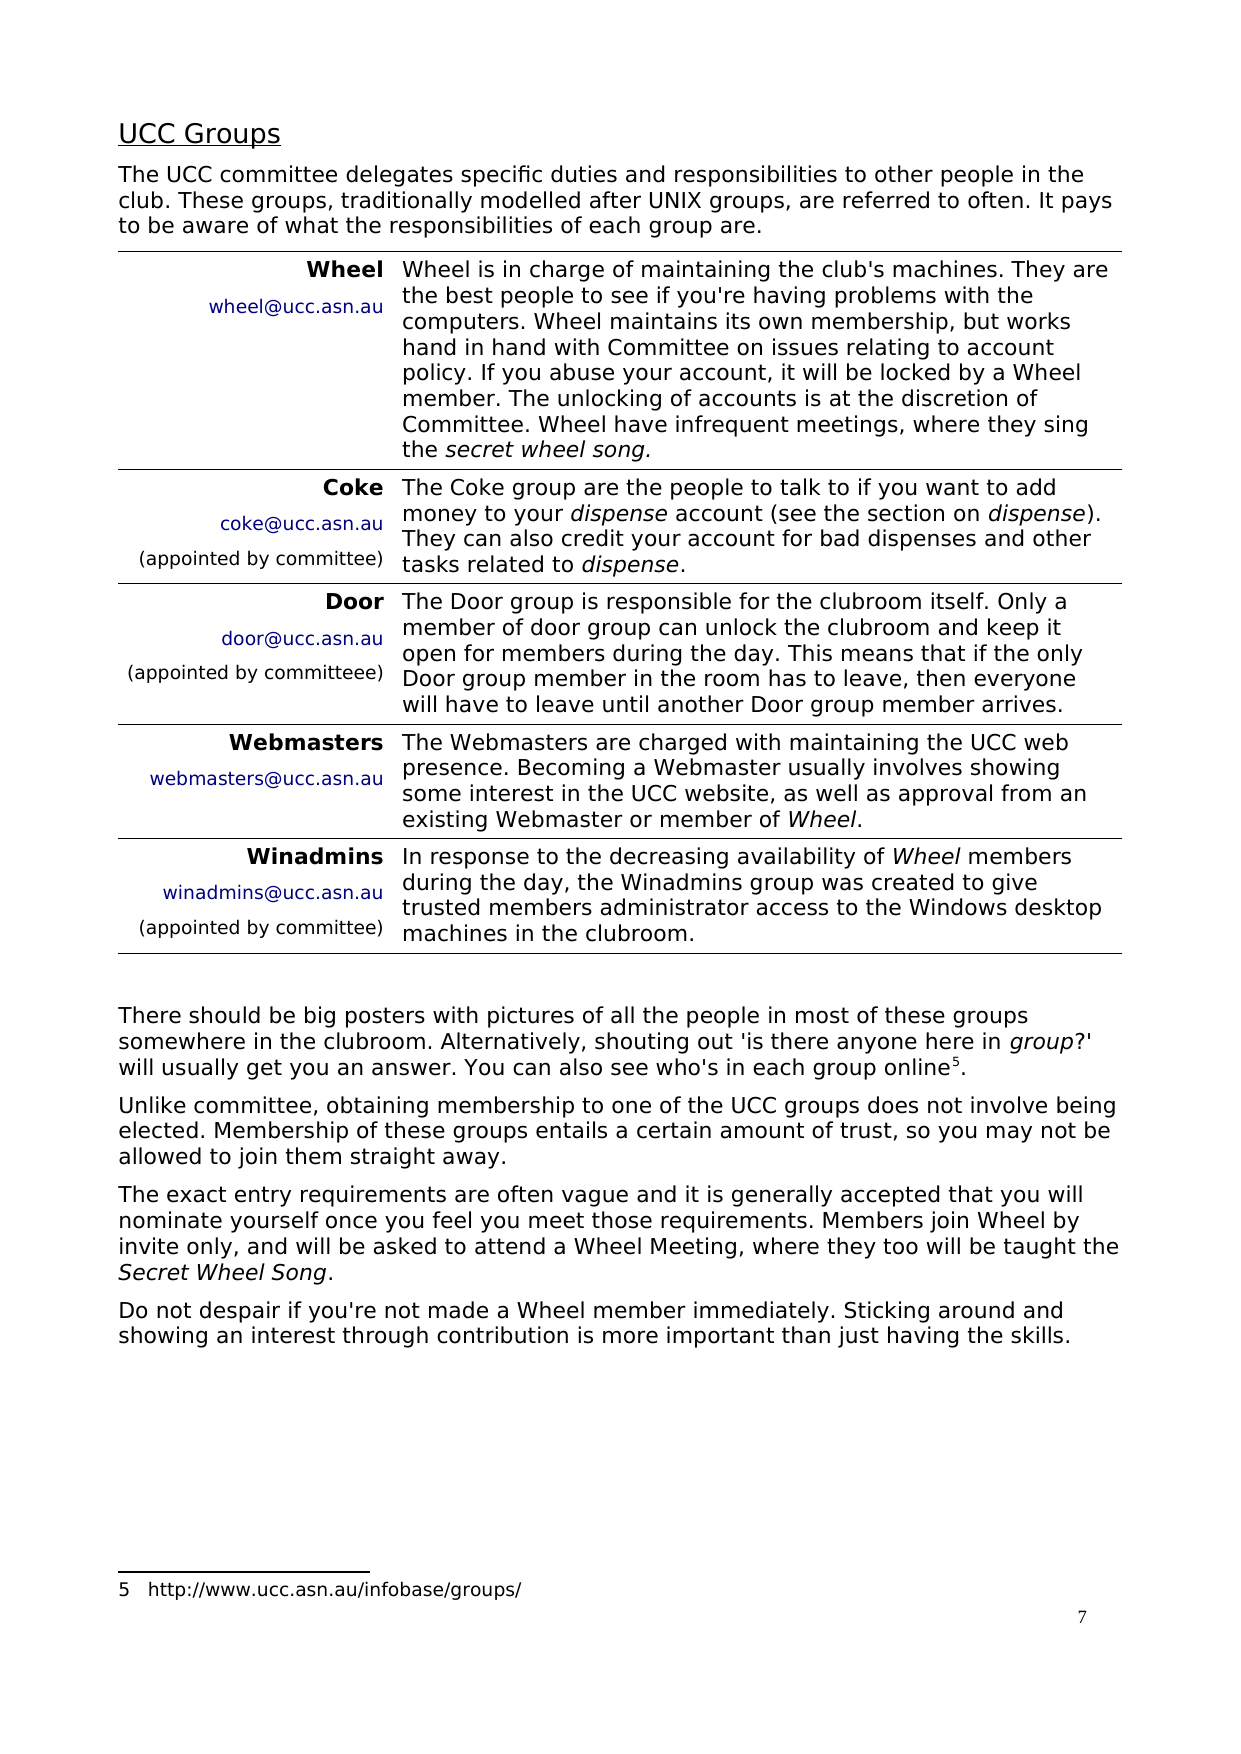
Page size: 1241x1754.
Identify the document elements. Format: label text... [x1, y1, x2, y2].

table_cell Coke coke@ucc.asn.au (appointed by committee) [118, 470, 396, 583]
text The UCC committee delegates specific duties and responsibilities to other people in the club. These groups, traditionally modelled after UNIX groups, are referred to often. It pays to be aware of what the responsibilities of each group are. [118, 162, 1122, 239]
table_cell The Coke group are the people to talk to if you want to add money to your dispense account (see the section on dispense). They can also credit your account for bad dispenses and other tasks related to dispense. [396, 470, 1122, 583]
table_cell Winadmins winadmins@ucc.asn.au (appointed by committee) [118, 839, 396, 953]
table_cell The Door group is responsible for the clubroom itself. Only a member of door group can unlock the clubroom and keep it open for members during the day. This means that if the only Door group member in the room has to leave, then everyone will have to leave until another Door group member arrives. [396, 584, 1122, 724]
subtitle UCC Groups [118, 118, 1122, 149]
table_cell In response to the decreasing availability of Wheel members during the day, the Winadmins group was created to give trusted members administrator access to the Windows desktop machines in the clubroom. [396, 839, 1122, 953]
table_cell Webmasters webmasters@ucc.asn.au [118, 725, 396, 838]
table_header Wheel is in charge of maintaining the club's machines. They are the best people to see if you're having problems with the computers. Wheel maintains its own membership, but works hand in hand with Committee on issues relating to account policy. If you abuse your account, it will be locked by a Wheel member. The unlocking of accounts is at the discretion of Committee. Wheel have infrequent meetings, where they sing the secret wheel song. [396, 252, 1122, 469]
table_cell The Webmasters are charged with maintaining the UCC web presence. Becoming a Webmaster usually involves showing some interest in the UCC website, as well as approval from an existing Webmaster or member of Wheel. [396, 725, 1122, 838]
text The exact entry requirements are often vague and it is generally accepted that you will nominate yourself once you feel you meet those requirements. Members join Wheel by invite only, and will be asked to attend a Wheel Meeting, where they too will be taught the Secret Wheel Song. [118, 1182, 1122, 1285]
table_cell Door door@ucc.asn.au (appointed by committeee) [118, 584, 396, 724]
table_header Wheel wheel@ucc.asn.au [118, 252, 396, 469]
text http://www.ucc.asn.au/infobase/groups/ [118, 1578, 1122, 1600]
text Do not despair if you're not made a Wheel member immediately. Sticking around and showing an interest through contribution is more important than just having the skills. [118, 1298, 1122, 1349]
text There should be big posters with pictures of all the people in most of these groups somewhere in the clubroom. Alternatively, shouting out 'is there anyone here in group?' will usually get you an answer. You can also see who's in each group online. [118, 1003, 1122, 1080]
text Unlike committee, obtaining membership to one of the UCC groups does not involve being elected. Membership of these groups entails a certain amount of trust, so you may not be allowed to join them straight away. [118, 1093, 1122, 1170]
